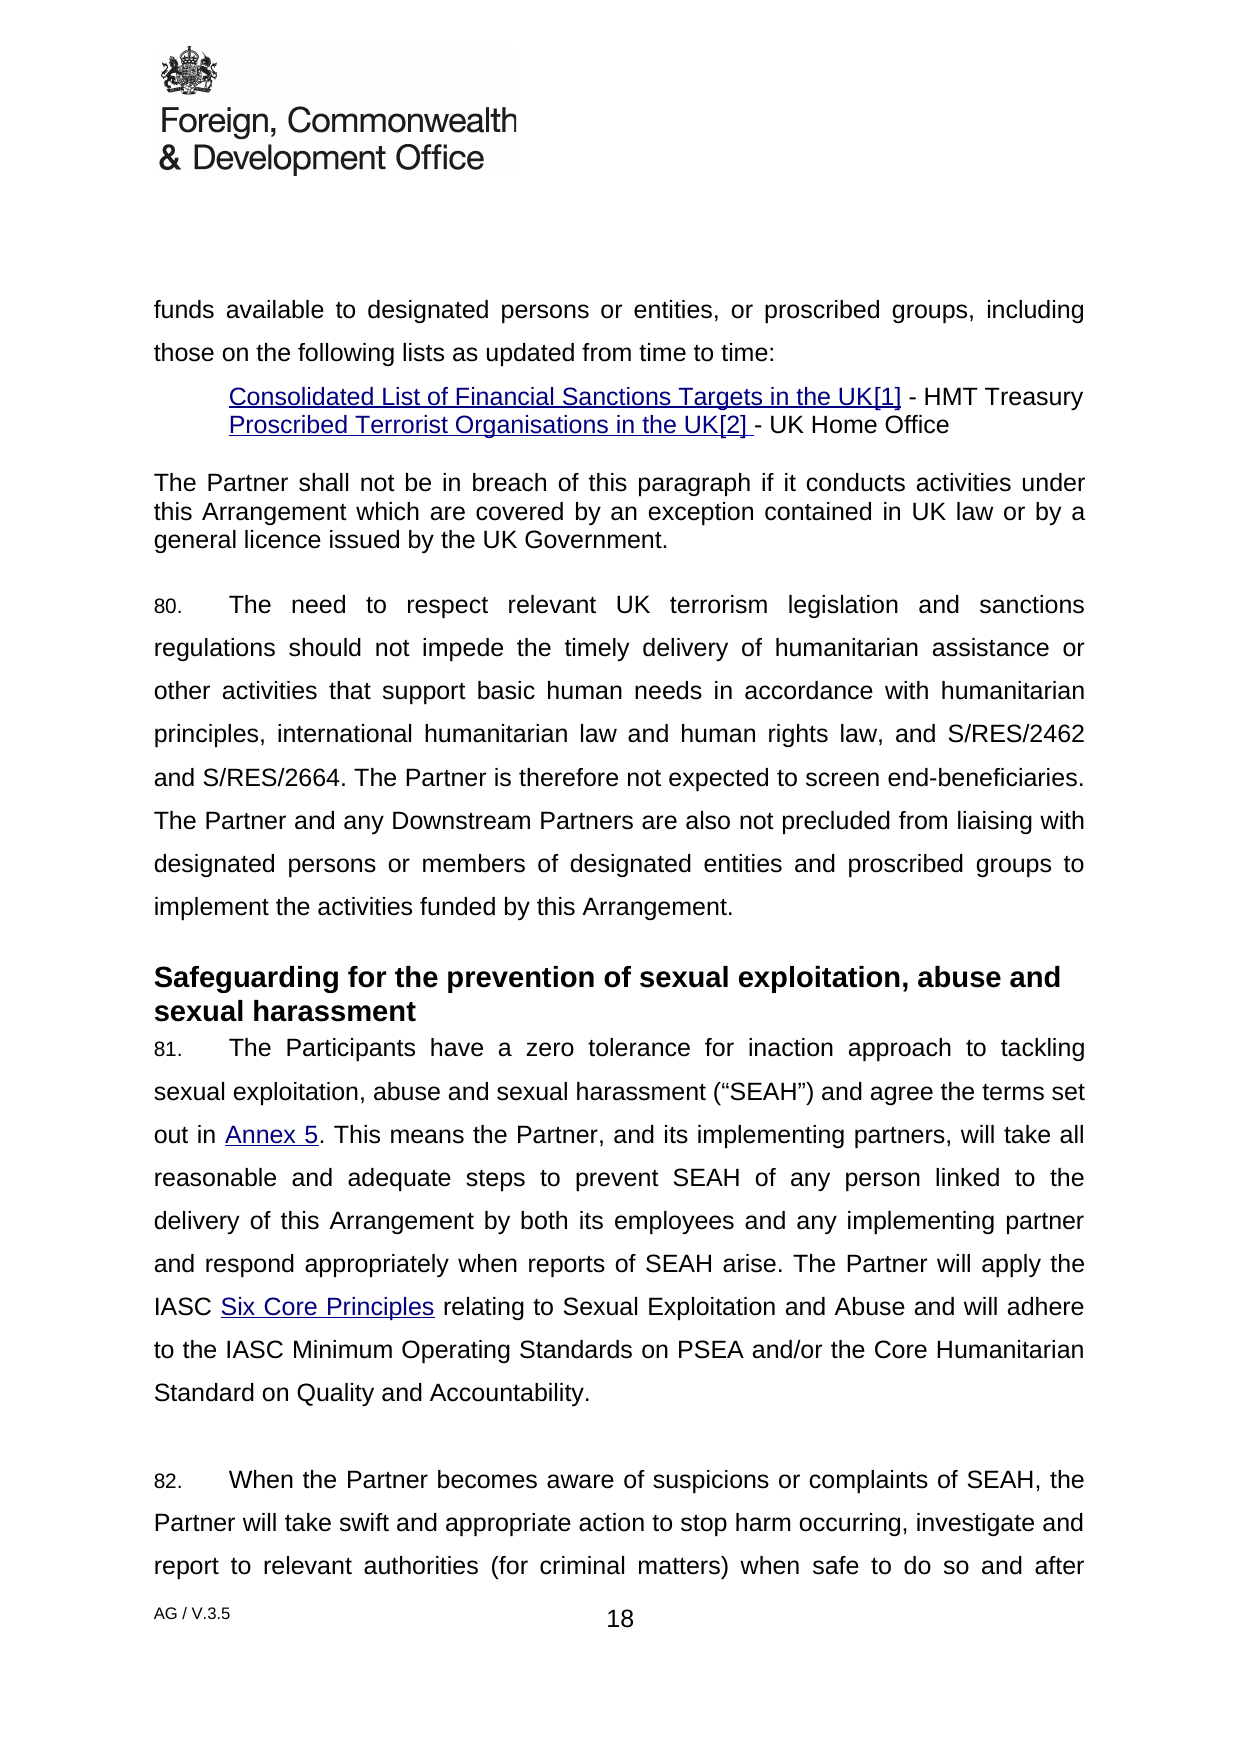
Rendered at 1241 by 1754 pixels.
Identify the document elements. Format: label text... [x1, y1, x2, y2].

list funds available to designated persons or entities, or proscribed groups, including those on the following lists as updated from time to time: [153, 295, 1087, 367]
list The Participants have a zero tolerance for inaction approach to tackling sexual exploitation, abuse and sexual harassment (“SEAH”) and agree the terms set out in Annex 5. This means the Partner, and its implementing partners, will take all reasonable and adequate steps to prevent SEAH of any person linked to the delivery of this Arrangement by both its employees and any implementing partner and respond appropriately when reports of SEAH arise. The Partner will apply the IASC Six Core Principles relating to Sexual Exploitation and Abuse and will adhere to the IASC Minimum Operating Standards on PSEA and/or the Core Humanitarian Standard on Quality and Accountability. [153, 1033, 1087, 1407]
list When the Partner becomes aware of suspicions or complaints of SEAH, the Partner will take swift and appropriate action to stop harm occurring, investigate and report to relevant authorities (for criminal matters) when safe to do so and after [153, 1464, 1087, 1579]
text The Partner shall not be in breach of this paragraph if it conducts activities under this Arrangement which are covered by an exception contained in UK law or by a general licence issued by the UK Government. [153, 468, 1087, 554]
list The need to respect relevant UK terrorism legislation and sanctions regulations should not impede the timely delivery of humanitarian assistance or other activities that support basic human needs in accordance with humanitarian principles, international humanitarian law and human rights law, and S/RES/2462 and S/RES/2664. The Partner is therefore not expected to screen end-beneficiaries. The Partner and any Downstream Partners are also not precluded from liaising with designated persons or members of designated entities and proscribed groups to implement the activities funded by this Arrangement. [153, 590, 1087, 921]
list Consolidated List of Financial Sanctions Targets in the UK[1] - HMT Treasury [228, 382, 1087, 410]
subtitle Safeguarding for the prevention of sexual exploitation, abuse and sexual harassment [153, 960, 1087, 1027]
list Proscribed Terrorist Organisations in the UK[2] - UK Home Office [228, 410, 1087, 439]
